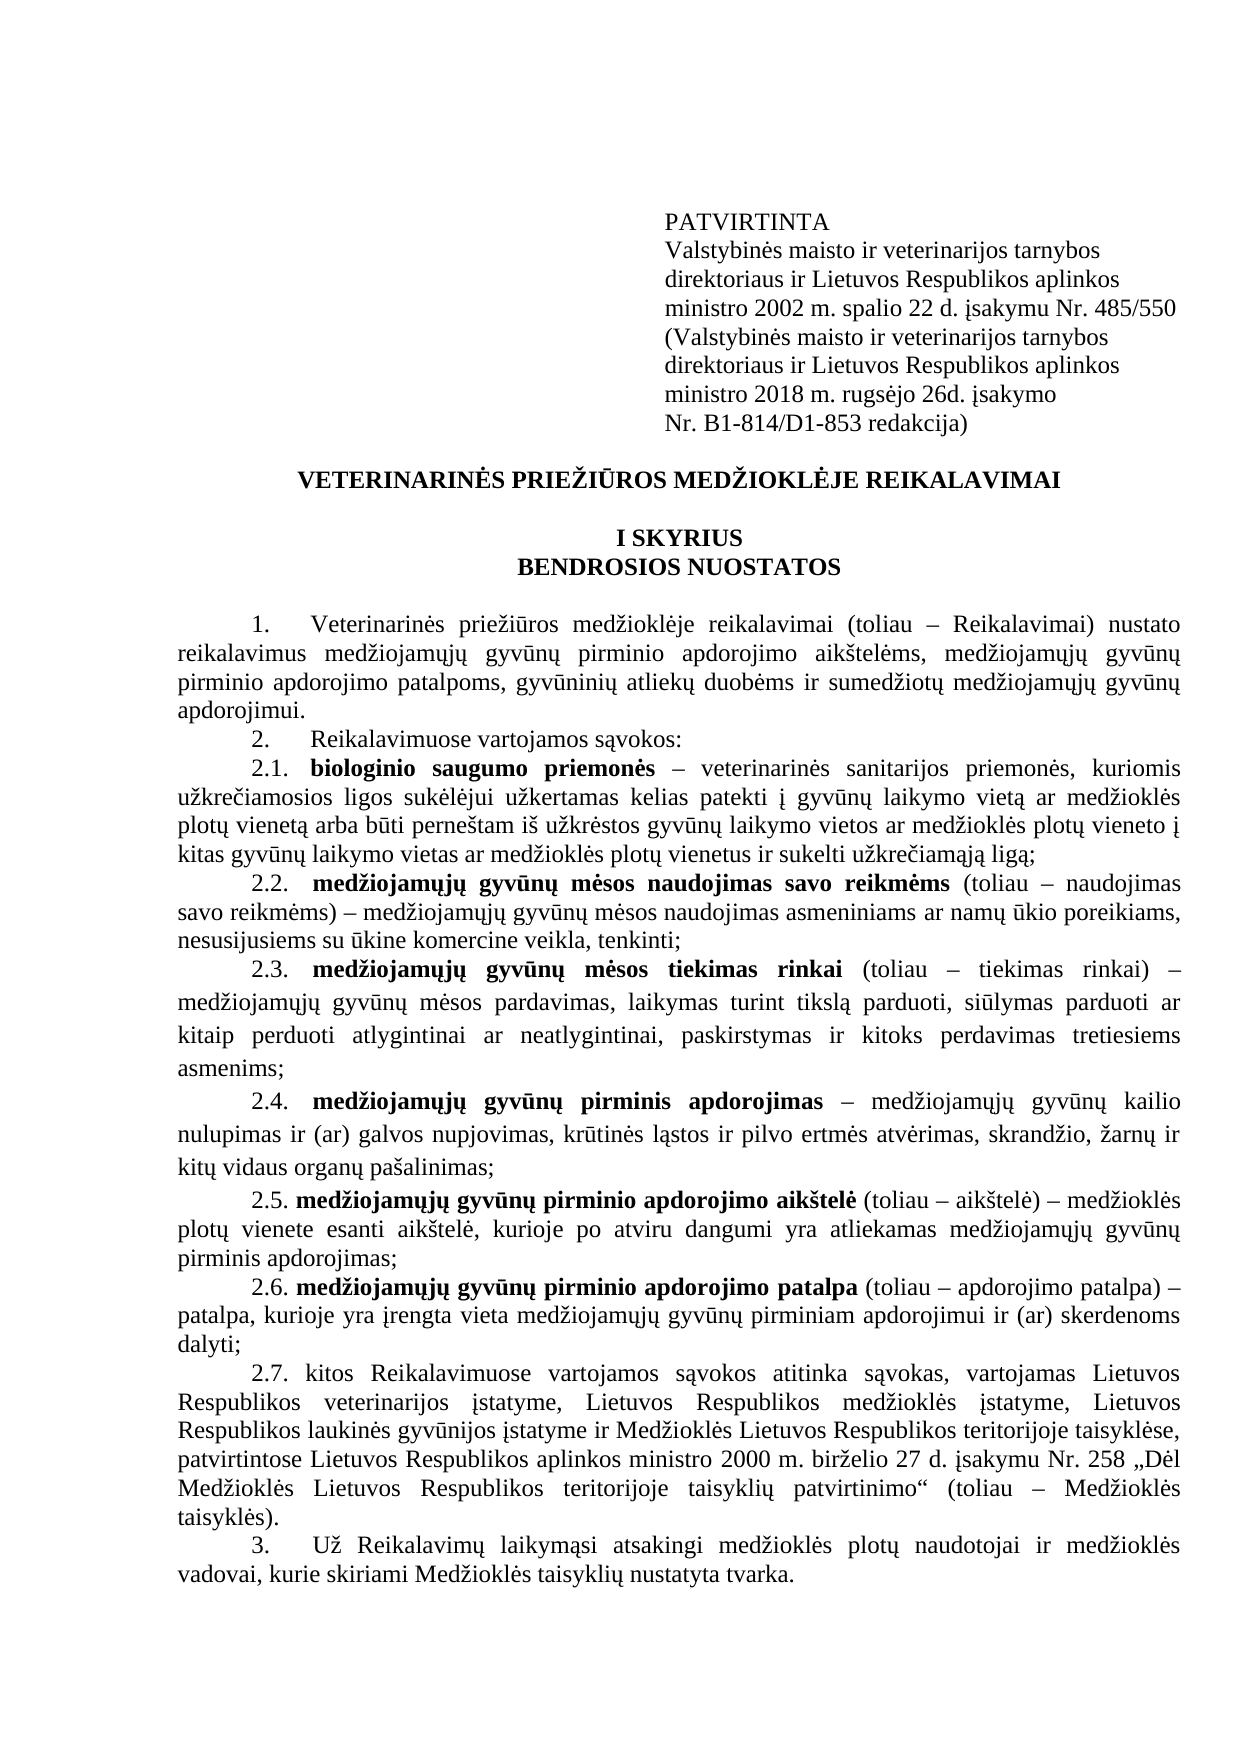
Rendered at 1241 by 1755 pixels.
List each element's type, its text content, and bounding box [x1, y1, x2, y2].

text (Valstybinės maisto ir veterinarijos tarnybos direktoriaus ir Lietuvos Respublikos aplinkos ministro 2018 m. rugsėjo 26d. įsakymo [664, 322, 1181, 408]
text 2.6. medžiojamųjų gyvūnų pirminio apdorojimo patalpa (toliau – apdorojimo patalpa) – patalpa, kurioje yra įrengta vieta medžiojamųjų gyvūnų pirminiam apdorojimui ir (ar) skerdenoms dalyti; [177, 1272, 1181, 1358]
text 2.1. biologinio saugumo priemonės – veterinarinės sanitarijos priemonės, kuriomis užkrečiamosios ligos sukėlėjui užkertamas kelias patekti į gyvūnų laikymo vietą ar medžioklės plotų vienetą arba būti perneštam iš užkrėstos gyvūnų laikymo vietos ar medžioklės plotų vieneto į kitas gyvūnų laikymo vietas ar medžioklės plotų vienetus ir sukelti užkrečiamąją ligą; [177, 753, 1181, 868]
text 2.2. medžiojamųjų gyvūnų mėsos naudojimas savo reikmėms (toliau – naudojimas savo reikmėms) – medžiojamųjų gyvūnų mėsos naudojimas asmeniniams ar namų ūkio poreikiams, nesusijusiems su ūkine komercine veikla, tenkinti; [177, 868, 1181, 954]
text 2.7. kitos Reikalavimuose vartojamos sąvokos atitinka sąvokas, vartojamas Lietuvos Respublikos veterinarijos įstatyme, Lietuvos Respublikos medžioklės įstatyme, Lietuvos Respublikos laukinės gyvūnijos įstatyme ir Medžioklės Lietuvos Respublikos teritorijoje taisyklėse, patvirtintose Lietuvos Respublikos aplinkos ministro 2000 m. birželio 27 d. įsakymu Nr. 258 „Dėl Medžioklės Lietuvos Respublikos teritorijoje taisyklių patvirtinimo“ (toliau – Medžioklės taisyklės). [177, 1358, 1181, 1530]
text Veterinarinės priežiūros medžioklėje reikalavimai [177, 465, 1181, 494]
text Nr. B1-814/D1-853 redakcija) [664, 408, 1181, 437]
text 2.3. medžiojamųjų gyvūnų mėsos tiekimas rinkai (toliau – tiekimas rinkai) – medžiojamųjų gyvūnų mėsos pardavimas, laikymas turint tikslą parduoti, siūlymas parduoti ar kitaip perduoti atlygintinai ar neatlygintinai, paskirstymas ir kitoks perdavimas tretiesiems asmenims; [177, 954, 1181, 1082]
text PATVIRTINTA [664, 207, 1181, 235]
text 1. Veterinarinės priežiūros medžioklėje reikalavimai (toliau – Reikalavimai) nustato reikalavimus medžiojamųjų gyvūnų pirminio apdorojimo aikštelėms, medžiojamųjų gyvūnų pirminio apdorojimo patalpoms, gyvūninių atliekų duobėms ir sumedžiotų medžiojamųjų gyvūnų apdorojimui. [177, 609, 1181, 724]
text 3. Už Reikalavimų laikymąsi atsakingi medžioklės plotų naudotojai ir medžioklės vadovai, kurie skiriami Medžioklės taisyklių nustatyta tvarka. [177, 1530, 1181, 1588]
text 2.4. medžiojamųjų gyvūnų pirminis apdorojimas – medžiojamųjų gyvūnų kailio nulupimas ir (ar) galvos nupjovimas, krūtinės ląstos ir pilvo ertmės atvėrimas, skrandžio, žarnų ir kitų vidaus organų pašalinimas; [177, 1086, 1181, 1181]
text I SKYRIUS [177, 523, 1181, 552]
text BENDROSIOS NUOSTATOS [177, 552, 1181, 580]
text 2.5. medžiojamųjų gyvūnų pirminio apdorojimo aikštelė (toliau – aikštelė) – medžioklės plotų vienete esanti aikštelė, kurioje po atviru dangumi yra atliekamas medžiojamųjų gyvūnų pirminis apdorojimas; [177, 1185, 1181, 1272]
text Valstybinės maisto ir veterinarijos tarnybos direktoriaus ir Lietuvos Respublikos aplinkos ministro 2002 m. spalio 22 d. įsakymu Nr. 485/550 [664, 235, 1181, 322]
text 2. Reikalavimuose vartojamos sąvokos: [177, 724, 1181, 753]
